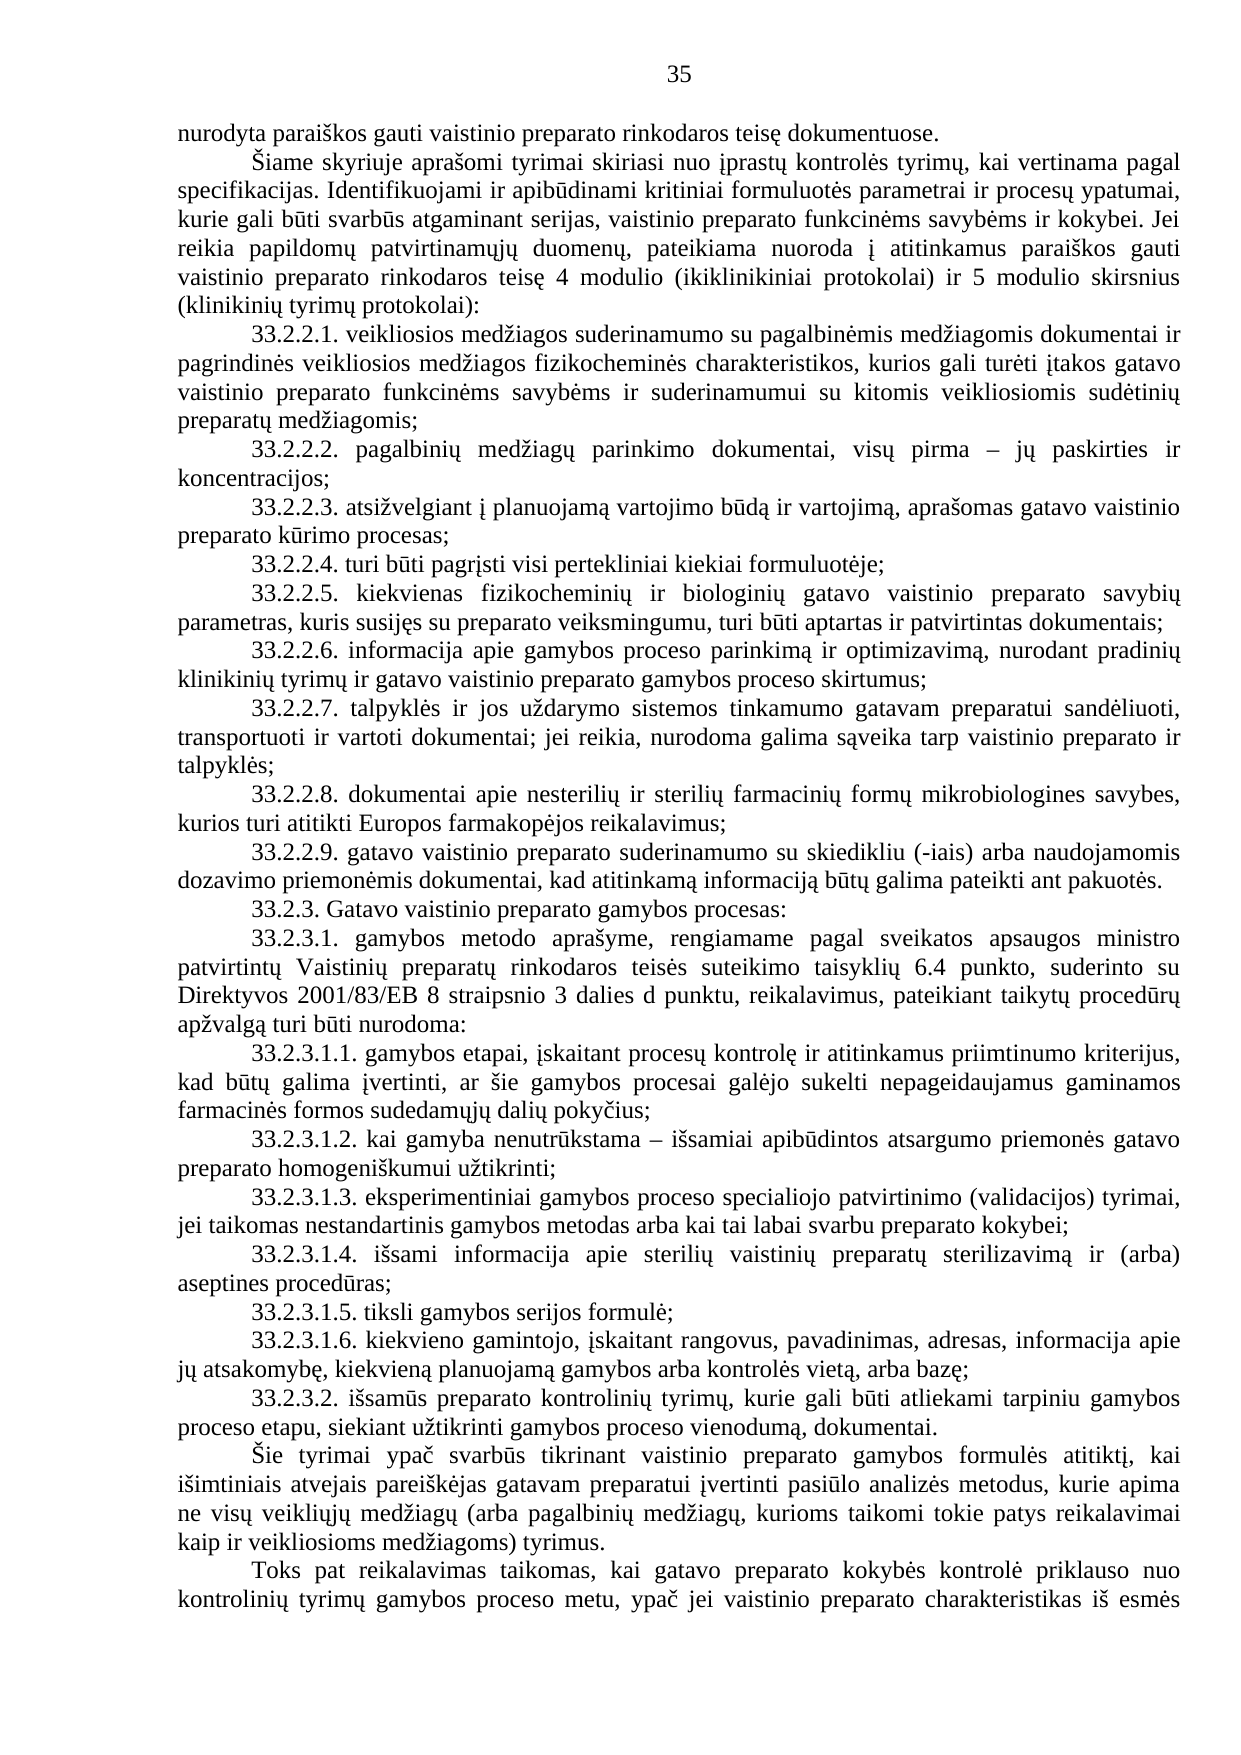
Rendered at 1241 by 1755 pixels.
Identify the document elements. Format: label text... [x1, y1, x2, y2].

text 33.2.2.1. veikliosios medžiagos suderinamumo su pagalbinėmis medžiagomis dokumentai ir pagrindinės veikliosios medžiagos fizikocheminės charakteristikos, kurios gali turėti įtakos gatavo vaistinio preparato funkcinėms savybėms ir suderinamumui su kitomis veikliosiomis sudėtinių preparatų medžiagomis; [177, 319, 1181, 434]
text 33.2.3.1.4. išsami informacija apie sterilių vaistinių preparatų sterilizavimą ir (arba) aseptines procedūras; [177, 1239, 1181, 1297]
text 33.2.3.1.1. gamybos etapai, įskaitant procesų kontrolę ir atitinkamus priimtinumo kriterijus, kad būtų galima įvertinti, ar šie gamybos procesai galėjo sukelti nepageidaujamus gaminamos farmacinės formos sudedamųjų dalių pokyčius; [177, 1038, 1181, 1124]
text 33.2.2.8. dokumentai apie nesterilių ir sterilių farmacinių formų mikrobiologines savybes, kurios turi atitikti Europos farmakopėjos reikalavimus; [177, 779, 1181, 837]
text Šie tyrimai ypač svarbūs tikrinant vaistinio preparato gamybos formulės atitiktį, kai išimtiniais atvejais pareiškėjas gatavam preparatui įvertinti pasiūlo analizės metodus, kurie apima ne visų veikliųjų medžiagų (arba pagalbinių medžiagų, kurioms taikomi tokie patys reikalavimai kaip ir veikliosioms medžiagoms) tyrimus. [177, 1441, 1181, 1556]
text 33.2.2.7. talpyklės ir jos uždarymo sistemos tinkamumo gatavam preparatui sandėliuoti, transportuoti ir vartoti dokumentai; jei reikia, nurodoma galima sąveika tarp vaistinio preparato ir talpyklės; [177, 693, 1181, 779]
text 33.2.2.4. turi būti pagrįsti visi pertekliniai kiekiai formuluotėje; [177, 549, 1181, 578]
text Šiame skyriuje aprašomi tyrimai skiriasi nuo įprastų kontrolės tyrimų, kai vertinama pagal specifikacijas. Identifikuojami ir apibūdinami kritiniai formuluotės parametrai ir procesų ypatumai, kurie gali būti svarbūs atgaminant serijas, vaistinio preparato funkcinėms savybėms ir kokybei. Jei reikia papildomų patvirtinamųjų duomenų, pateikiama nuoroda į atitinkamus paraiškos gauti vaistinio preparato rinkodaros teisę 4 modulio (ikiklinikiniai protokolai) ir 5 modulio skirsnius (klinikinių tyrimų protokolai): [177, 147, 1181, 319]
text 33.2.2.5. kiekvienas fizikocheminių ir biologinių gatavo vaistinio preparato savybių parametras, kuris susijęs su preparato veiksmingumu, turi būti aptartas ir patvirtintas dokumentais; [177, 578, 1181, 636]
text 33.2.3. Gatavo vaistinio preparato gamybos procesas: [177, 894, 1181, 923]
text 33.2.3.1. gamybos metodo aprašyme, rengiamame pagal sveikatos apsaugos ministro patvirtintų Vaistinių preparatų rinkodaros teisės suteikimo taisyklių 6.4 punkto, suderinto su Direktyvos 2001/83/EB 8 straipsnio 3 dalies d punktu, reikalavimus, pateikiant taikytų procedūrų apžvalgą turi būti nurodoma: [177, 923, 1181, 1038]
text 33.2.2.3. atsižvelgiant į planuojamą vartojimo būdą ir vartojimą, aprašomas gatavo vaistinio preparato kūrimo procesas; [177, 492, 1181, 549]
text 33.2.2.9. gatavo vaistinio preparato suderinamumo su skiedikliu (-iais) arba naudojamomis dozavimo priemonėmis dokumentai, kad atitinkamą informaciją būtų galima pateikti ant pakuotės. [177, 837, 1181, 894]
text 33.2.3.1.6. kiekvieno gamintojo, įskaitant rangovus, pavadinimas, adresas, informacija apie jų atsakomybę, kiekvieną planuojamą gamybos arba kontrolės vietą, arba bazę; [177, 1326, 1181, 1383]
text Toks pat reikalavimas taikomas, kai gatavo preparato kokybės kontrolė priklauso nuo kontrolinių tyrimų gamybos proceso metu, ypač jei vaistinio preparato charakteristikas iš esmės [177, 1556, 1181, 1613]
text 33.2.3.2. išsamūs preparato kontrolinių tyrimų, kurie gali būti atliekami tarpiniu gamybos proceso etapu, siekiant užtikrinti gamybos proceso vienodumą, dokumentai. [177, 1383, 1181, 1441]
text 33.2.2.6. informacija apie gamybos proceso parinkimą ir optimizavimą, nurodant pradinių klinikinių tyrimų ir gatavo vaistinio preparato gamybos proceso skirtumus; [177, 636, 1181, 693]
text 33.2.3.1.3. eksperimentiniai gamybos proceso specialiojo patvirtinimo (validacijos) tyrimai, jei taikomas nestandartinis gamybos metodas arba kai tai labai svarbu preparato kokybei; [177, 1182, 1181, 1239]
text nurodyta paraiškos gauti vaistinio preparato rinkodaros teisę dokumentuose. [177, 118, 1181, 147]
text 33.2.3.1.5. tiksli gamybos serijos formulė; [177, 1297, 1181, 1326]
text 33.2.2.2. pagalbinių medžiagų parinkimo dokumentai, visų pirma – jų paskirties ir koncentracijos; [177, 434, 1181, 492]
text 33.2.3.1.2. kai gamyba nenutrūkstama – išsamiai apibūdintos atsargumo priemonės gatavo preparato homogeniškumui užtikrinti; [177, 1124, 1181, 1182]
